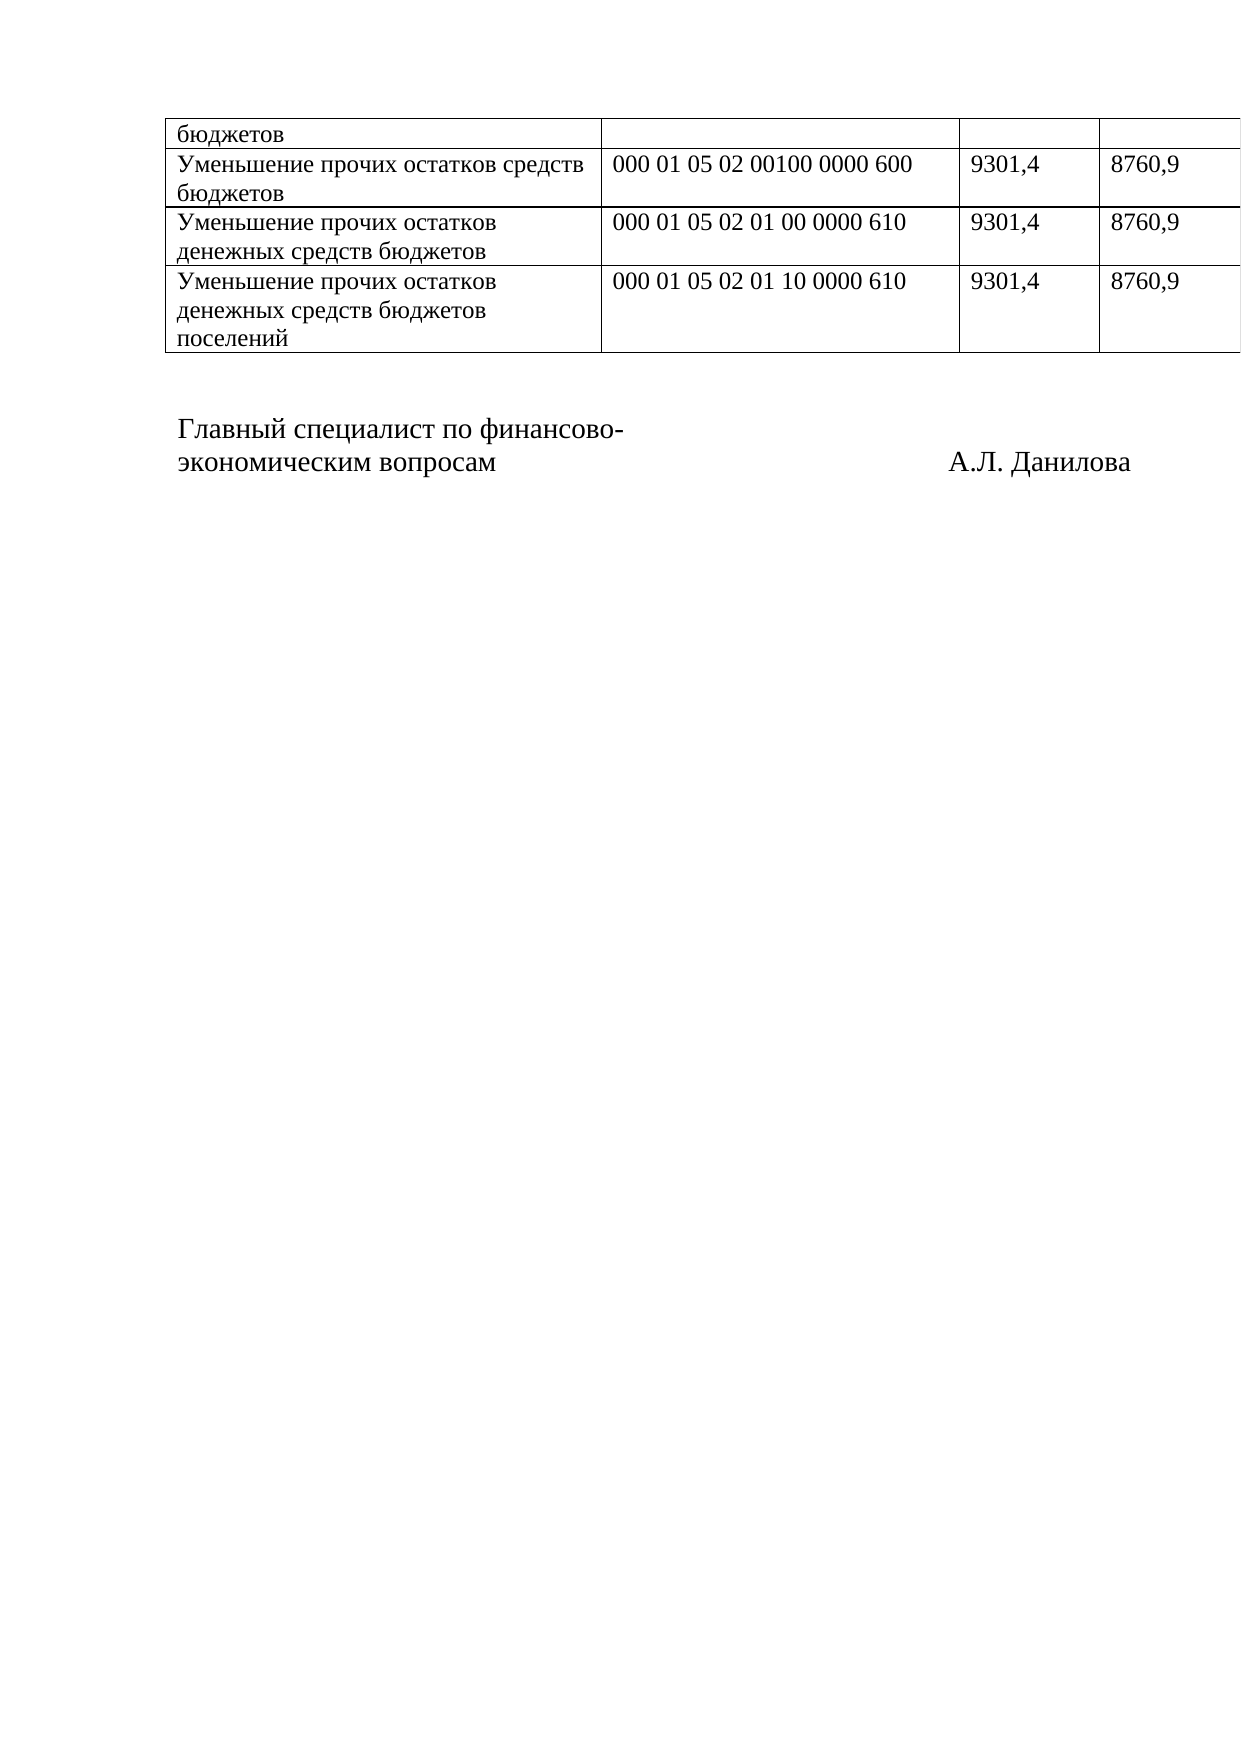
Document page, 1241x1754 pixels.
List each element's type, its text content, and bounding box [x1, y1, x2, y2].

table_cell 9301,4 [960, 149, 1099, 206]
table_cell 9301,4 [960, 208, 1099, 265]
table_cell 9301,4 [960, 266, 1099, 352]
table_cell Уменьшение прочих остатков денежных средств бюджетов [166, 208, 601, 265]
table_cell 000 01 05 02 01 00 0000 610 [602, 208, 959, 265]
table_cell Уменьшение прочих остатков денежных средств бюджетов поселений [166, 266, 601, 352]
table_cell Уменьшение прочих остатков средств бюджетов [166, 149, 601, 206]
text экономическим вопросам А.Л. Данилова [177, 444, 1167, 478]
table_cell 000 01 05 02 01 10 0000 610 [602, 266, 959, 352]
table_cell 000 01 05 02 00100 0000 600 [602, 149, 959, 206]
table_cell [960, 119, 1099, 148]
text Главный специалист по финансово- [177, 411, 1167, 444]
table_cell 8760,9 [1100, 149, 1240, 206]
table_cell 8760,9 [1100, 266, 1240, 352]
table_cell 8760,9 [1100, 208, 1240, 265]
table_cell бюджетов [166, 119, 601, 148]
table_cell [602, 119, 959, 148]
table_cell [1100, 119, 1240, 148]
